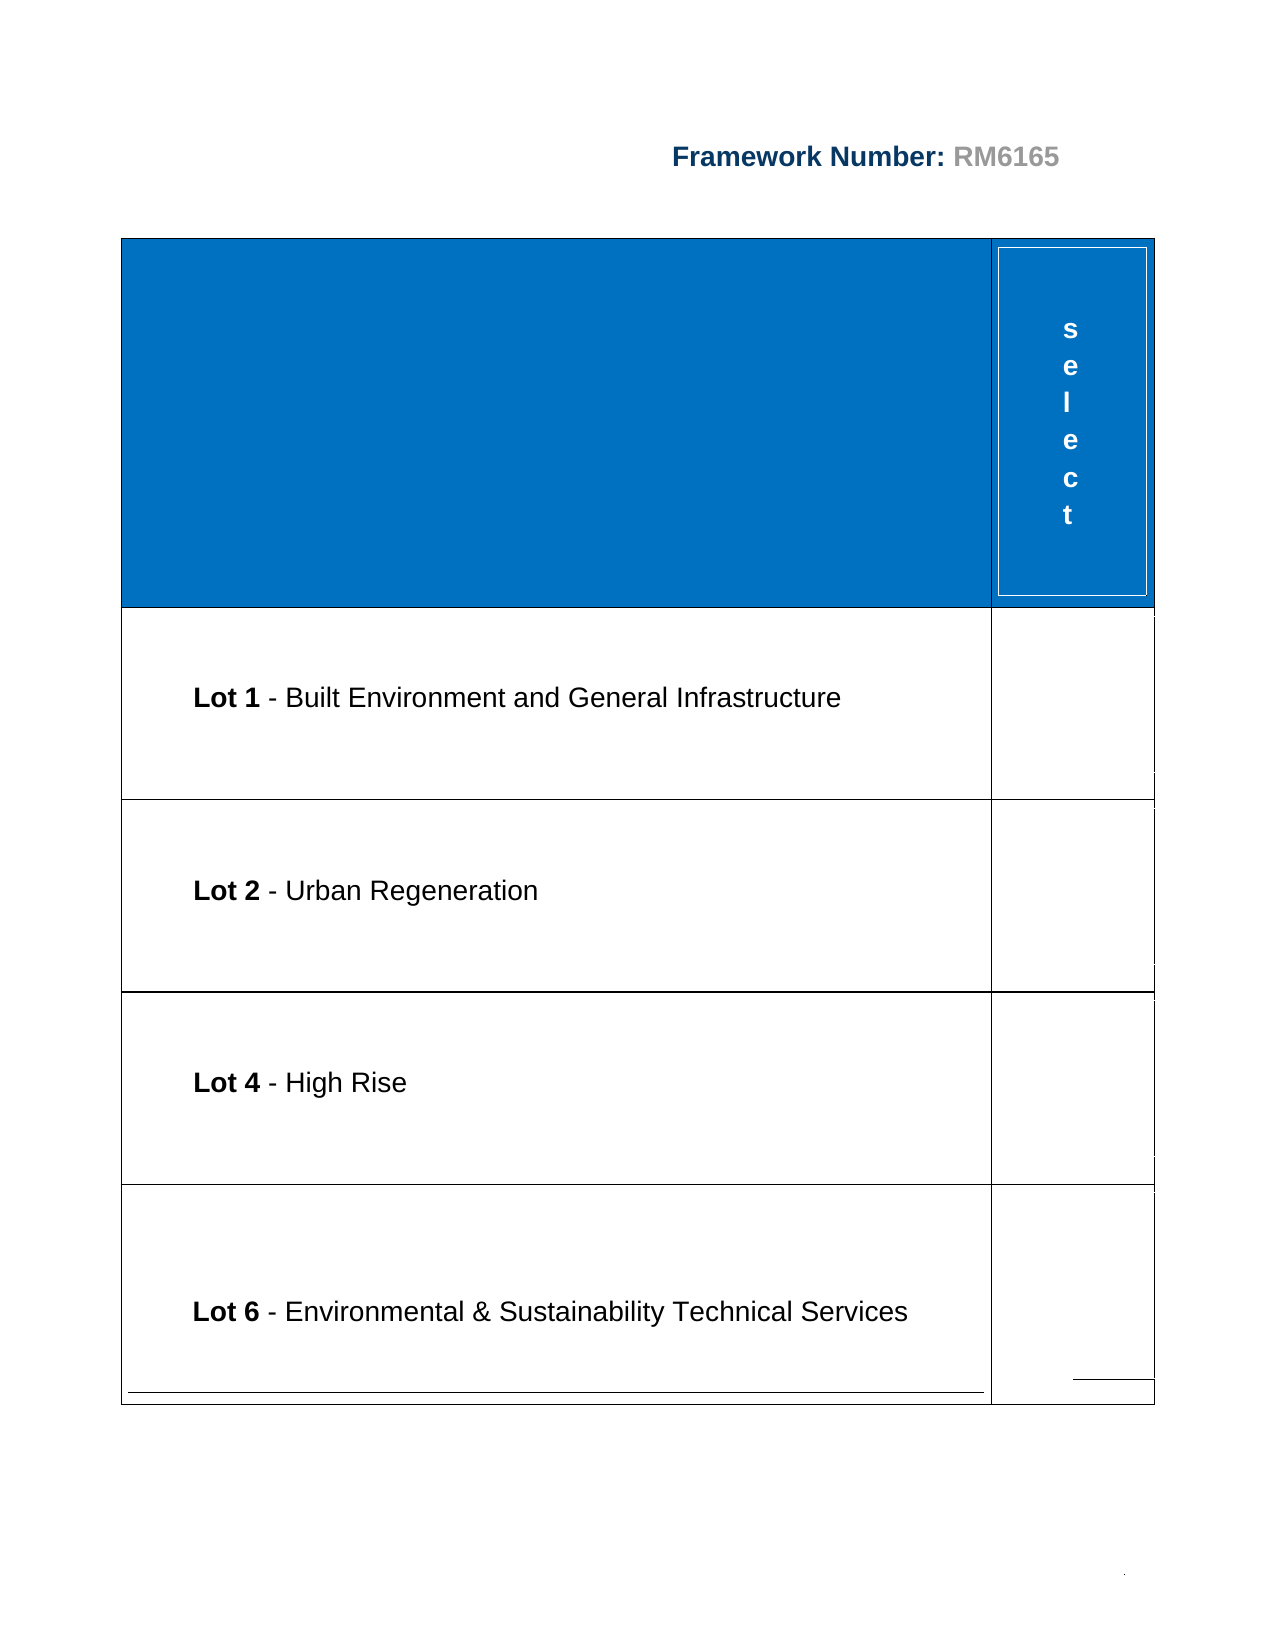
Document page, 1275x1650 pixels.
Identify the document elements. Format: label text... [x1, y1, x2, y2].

table_header select [992, 239, 1154, 607]
table_cell [992, 1185, 1154, 1404]
table_cell [992, 800, 1154, 991]
table_cell [992, 608, 1154, 799]
table_cell Lot 2 - Urban Regeneration [122, 800, 991, 991]
table_header [122, 239, 991, 607]
table_cell Lot 1 - Built Environment and General Infrastructure [122, 608, 991, 799]
table_cell Lot 6 - Environmental & Sustainability Technical Services [122, 1185, 991, 1404]
table_cell Lot 4 - High Rise [122, 993, 991, 1184]
table_cell [992, 993, 1154, 1184]
